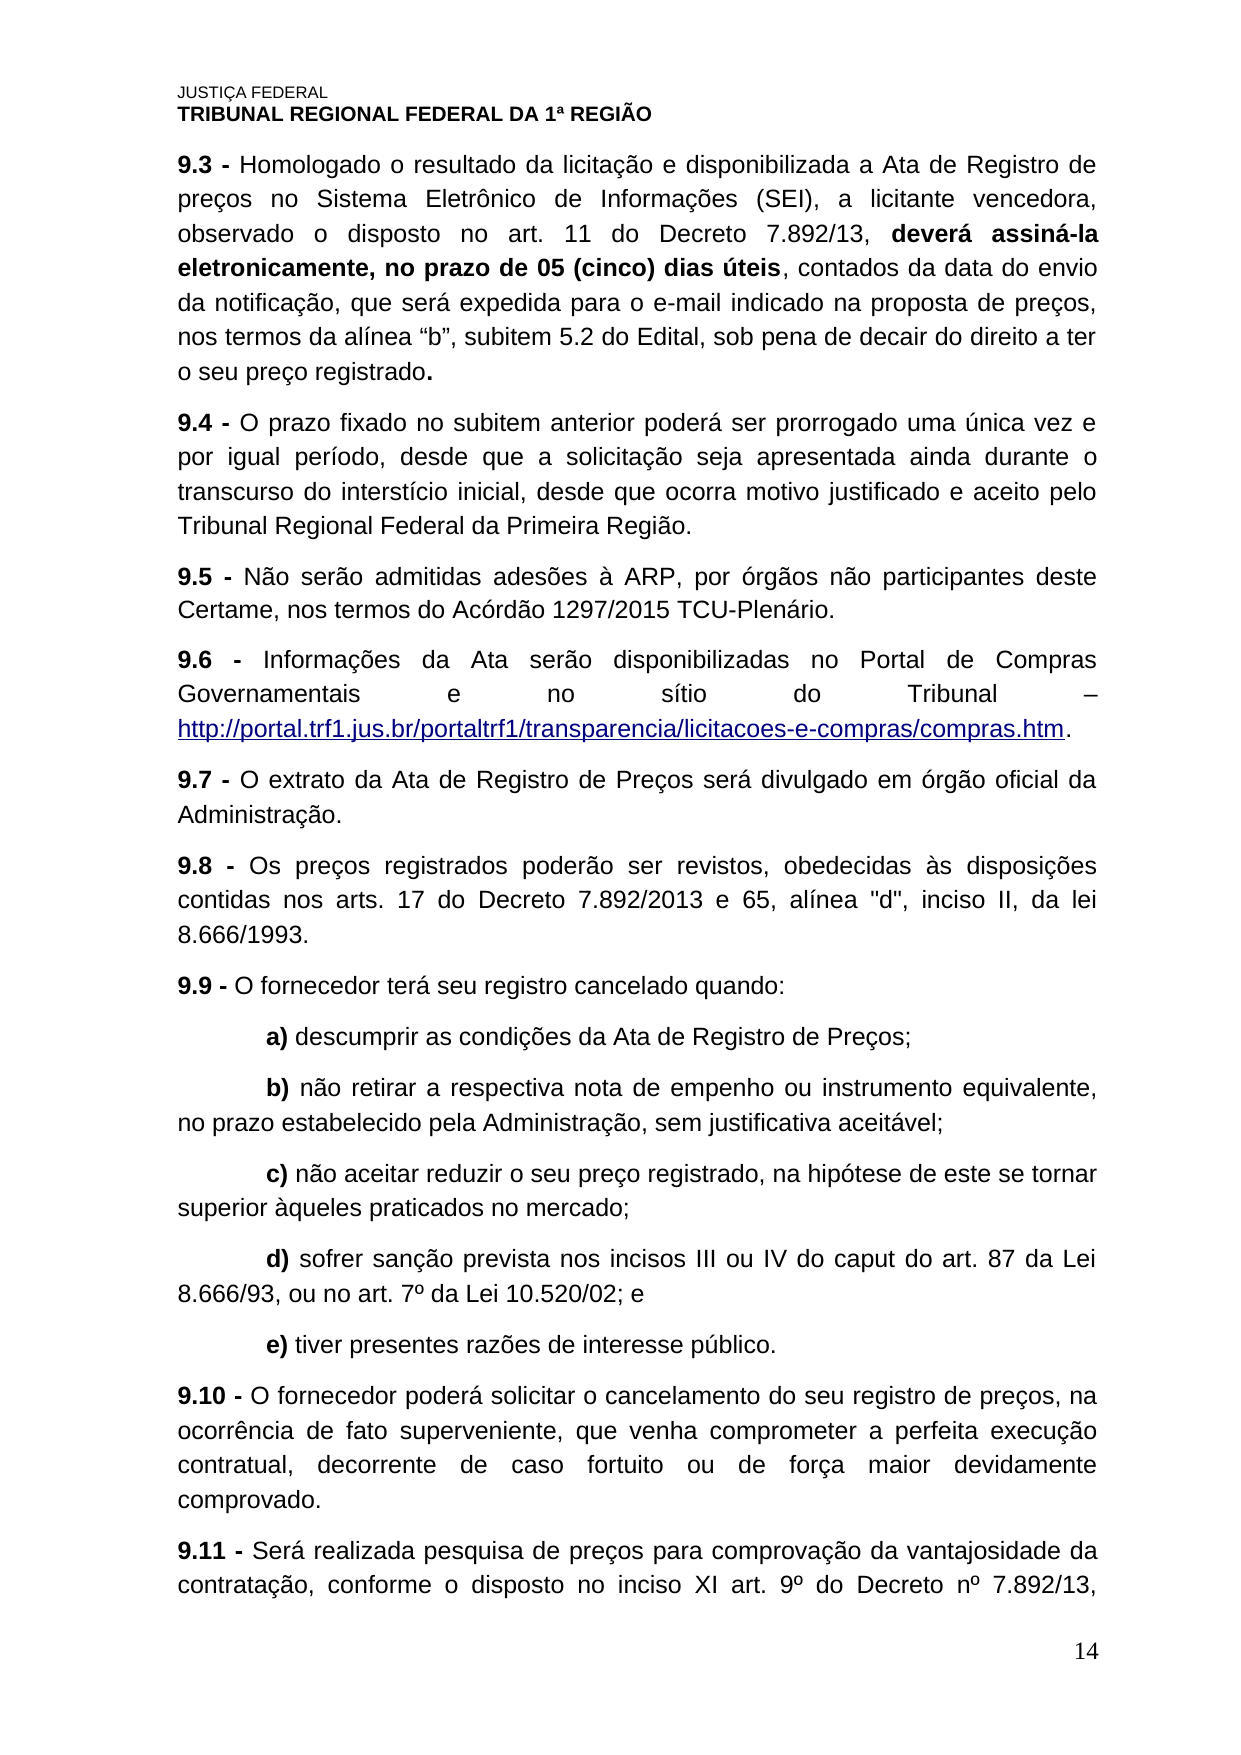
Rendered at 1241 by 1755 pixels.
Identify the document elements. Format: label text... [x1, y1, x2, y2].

text 9.3 - Homologado o resultado da licitação e disponibilizada a Ata de Registro de preços no Sistema Eletrônico de Informações (SEI), a licitante vencedora, observado o disposto no art. 11 do Decreto 7.892/13, deverá assiná-la eletronicamente, no prazo de 05 (cinco) dias úteis, contados da data do envio da notificação, que será expedida para o e-mail indicado na proposta de preços, nos termos da alínea “b”, subitem 5.2 do Edital, sob pena de decair do direito a ter o seu preço registrado. [177, 150, 1098, 385]
text 9.9 - O fornecedor terá seu registro cancelado quando: [177, 971, 308, 999]
text 9.8 - Os preços registrados poderão ser revistos, obedecidas às disposições contidas nos arts. 17 do Decreto 7.892/2013 e 65, alínea "d", inciso II, da lei 8.666/1993. [177, 851, 308, 948]
text b) não retirar a respectiva nota de empenho ou instrumento equivalente, no prazo estabelecido pela Administração, sem justificativa aceitável; [177, 1073, 308, 1136]
text 9.10 - O fornecedor poderá solicitar o cancelamento do seu registro de preços, na ocorrência de fato superveniente, que venha comprometer a perfeita execução contratual, decorrente de caso fortuito ou de força maior devidamente comprovado. [177, 1381, 1098, 1513]
text 9.7 - O extrato da Ata de Registro de Preços será divulgado em órgão oficial da Administração. [177, 765, 308, 828]
text 9.7 - O extrato da Ata de Registro de Preços será divulgado em órgão oficial da Administração. [985, 765, 1098, 828]
text 9.5 - Não serão admitidas adesões à ARP, por órgãos não participantes deste Certame, nos termos do Acórdão 1297/2015 TCU-Plenário. [177, 562, 1098, 624]
text b) não retirar a respectiva nota de empenho ou instrumento equivalente, no prazo estabelecido pela Administração, sem justificativa aceitável; [985, 1073, 1098, 1136]
text a) descumprir as condições da Ata de Registro de Preços; [985, 1022, 1098, 1051]
text d) sofrer sanção prevista nos incisos III ou IV do caput do art. 87 da Lei 8.666/93, ou no art. 7º da Lei 10.520/02; e [177, 1244, 308, 1308]
text a) descumprir as condições da Ata de Registro de Preços; [177, 1022, 308, 1051]
text 9.11 - Será realizada pesquisa de preços para comprovação da vantajosidade da contratação, conforme o disposto no inciso XI art. 9º do Decreto nº 7.892/13, [177, 1536, 1098, 1599]
text 9.6 - Informações da Ata serão disponibilizadas no Portal de Compras Governamentais e no sítio do Tribunal – http://portal.trf1.jus.br/portaltrf1/transparencia/licitacoes-e-compras/compras.htm. [985, 645, 1098, 743]
text d) sofrer sanção prevista nos incisos III ou IV do caput do art. 87 da Lei 8.666/93, ou no art. 7º da Lei 10.520/02; e [985, 1244, 1098, 1308]
text 9.9 - O fornecedor terá seu registro cancelado quando: [985, 971, 1098, 999]
text 9.4 - O prazo fixado no subitem anterior poderá ser prorrogado uma única vez e por igual período, desde que a solicitação seja apresentada ainda durante o transcurso do interstício inicial, desde que ocorra motivo justificado e aceito pelo Tribunal Regional Federal da Primeira Região. [177, 408, 1098, 540]
text 9.6 - Informações da Ata serão disponibilizadas no Portal de Compras Governamentais e no sítio do Tribunal – http://portal.trf1.jus.br/portaltrf1/transparencia/licitacoes-e-compras/compras.htm. [177, 645, 308, 739]
text c) não aceitar reduzir o seu preço registrado, na hipótese de este se tornar superior àqueles praticados no mercado; [985, 1159, 1098, 1222]
text e) tiver presentes razões de interesse público. [177, 1330, 1098, 1359]
text 9.8 - Os preços registrados poderão ser revistos, obedecidas às disposições contidas nos arts. 17 do Decreto 7.892/2013 e 65, alínea "d", inciso II, da lei 8.666/1993. [985, 851, 1098, 948]
text c) não aceitar reduzir o seu preço registrado, na hipótese de este se tornar superior àqueles praticados no mercado; [177, 1159, 308, 1222]
